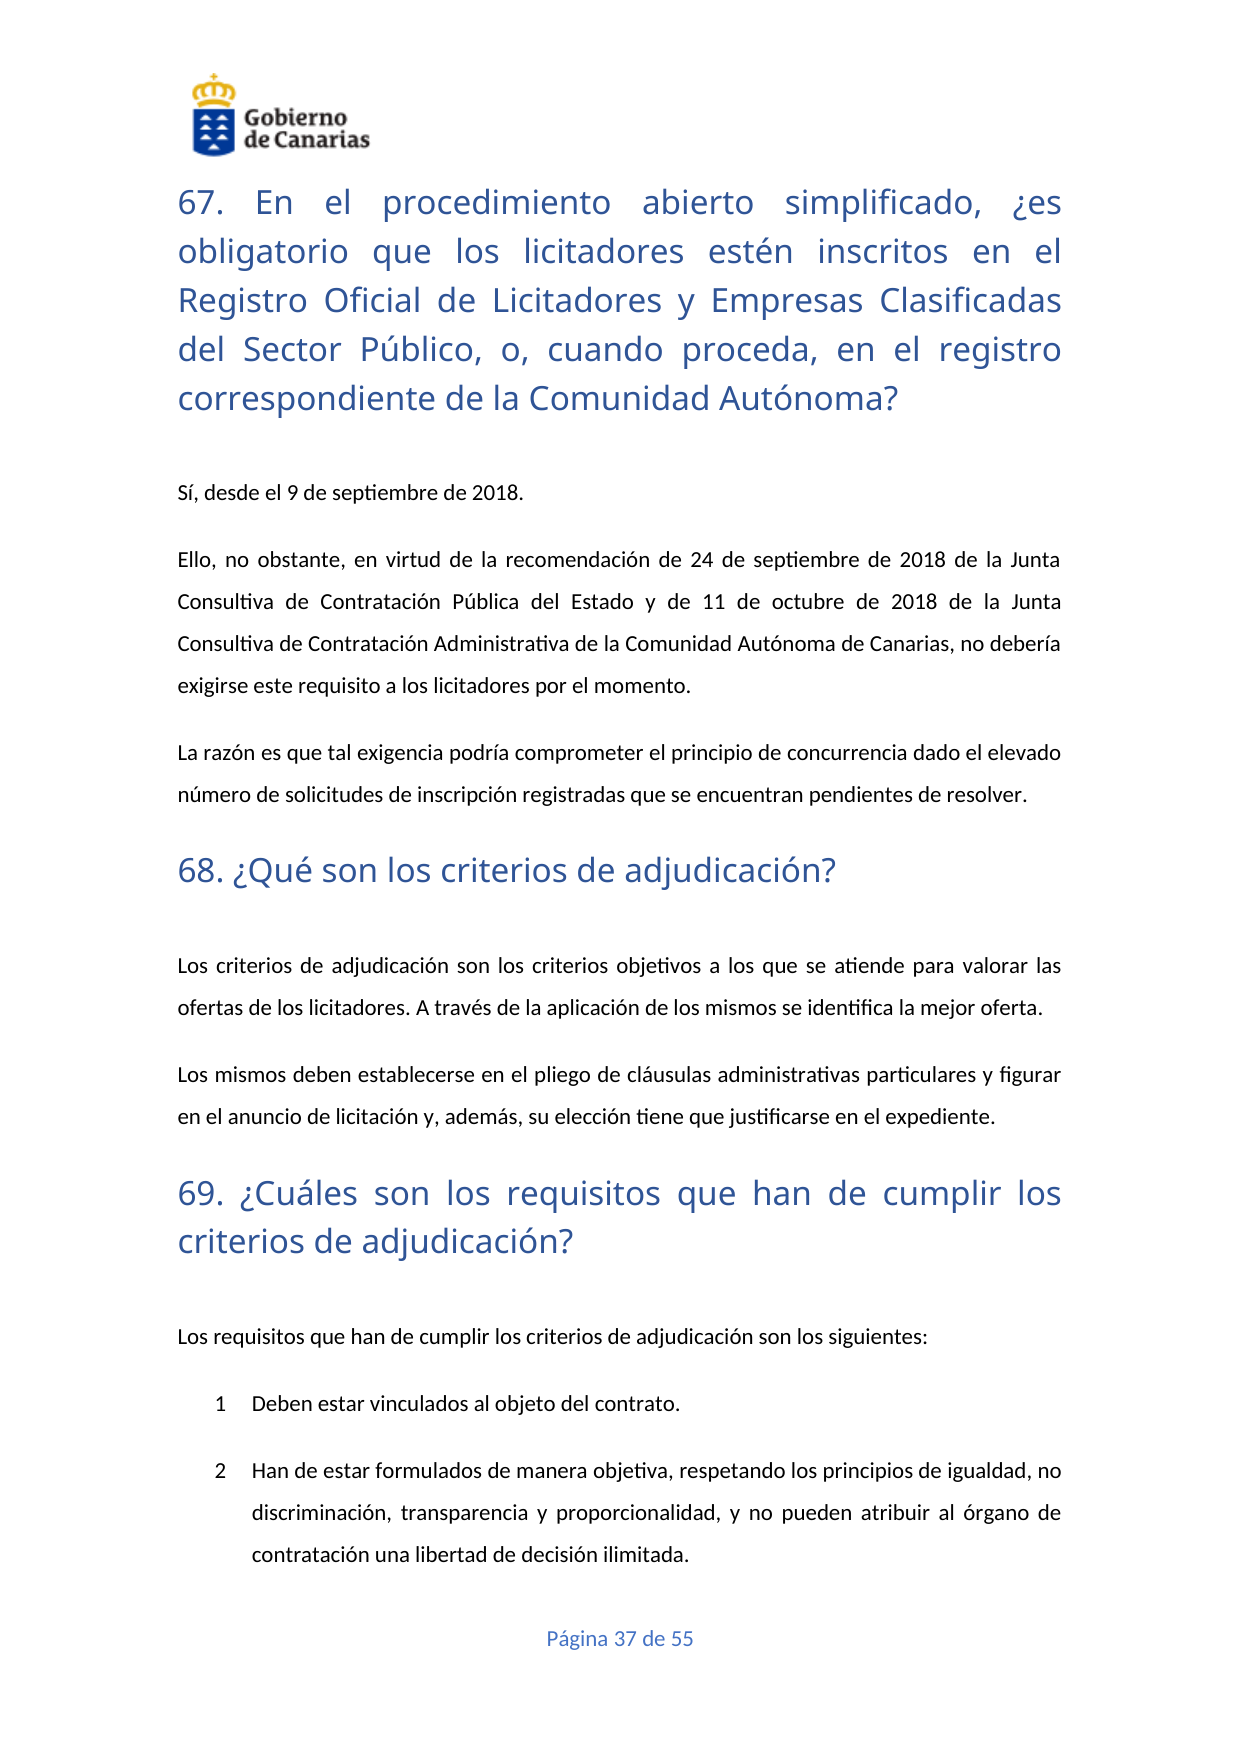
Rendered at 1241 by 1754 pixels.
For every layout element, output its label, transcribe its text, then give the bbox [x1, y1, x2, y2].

text Sí, desde el 9 de septiembre de 2018. [177, 478, 1063, 506]
text Ello, no obstante, en virtud de la recomendación de 24 de septiembre de 2018 de la Junta Consultiva de Contratación Pública del Estado y de 11 de octubre de 2018 de la Junta Consultiva de Contratación Administrativa de la Comunidad Autónoma de Canarias, no debería exigirse este requisito a los licitadores por el momento. [177, 545, 1063, 699]
text Los requisitos que han de cumplir los criterios de adjudicación son los siguientes: [177, 1322, 1063, 1351]
list Han de estar formulados de manera objetiva, respetando los principios de igualdad, no discriminación, transparencia y proporcionalidad, y no pueden atribuir al órgano de contratación una libertad de decisión ilimitada. [214, 1456, 1063, 1568]
text Los criterios de adjudicación son los criterios objetivos a los que se atiende para valorar las ofertas de los licitadores. A través de la aplicación de los mismos se identifica la mejor oferta. [177, 951, 1063, 1021]
subtitle 67. En el procedimiento abierto simplificado, ¿es obligatorio que los licitadores estén inscritos en el Registro Oficial de Licitadores y Empresas Clasificadas del Sector Público, o, cuando proceda, en el registro correspondiente de la Comunidad Autónoma? [177, 178, 1063, 420]
picture [177, 73, 393, 179]
subtitle 69. ¿Cuáles son los requisitos que han de cumplir los criterios de adjudicación? [177, 1169, 1063, 1264]
subtitle 68. ¿Qué son los criterios de adjudicación? [177, 847, 1063, 893]
text Los mismos deben establecerse en el pliego de cláusulas administrativas particulares y figurar en el anuncio de licitación y, además, su elección tiene que justificarse en el expediente. [177, 1060, 1063, 1130]
list Deben estar vinculados al objeto del contrato. [214, 1389, 1063, 1417]
text La razón es que tal exigencia podría comprometer el principio de concurrencia dado el elevado número de solicitudes de inscripción registradas que se encuentran pendientes de resolver. [177, 738, 1063, 808]
